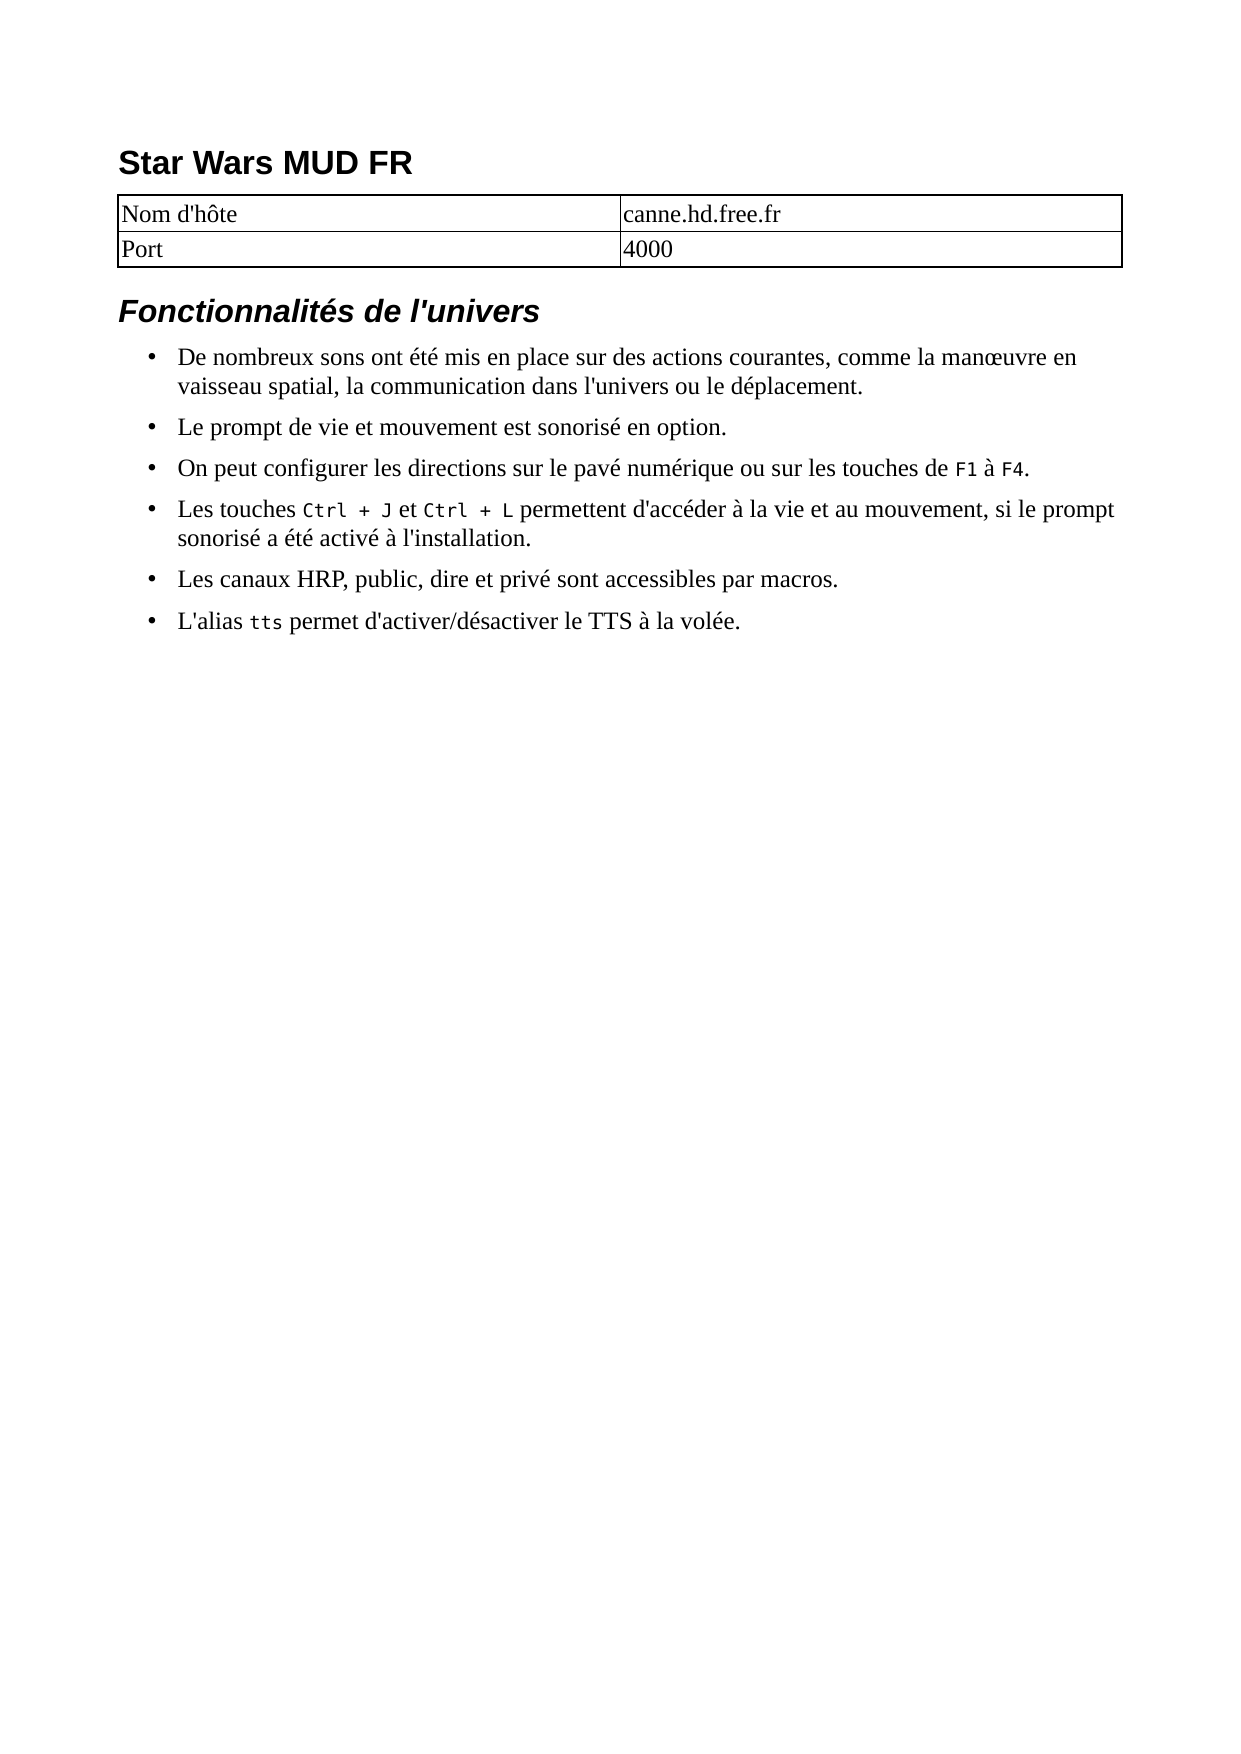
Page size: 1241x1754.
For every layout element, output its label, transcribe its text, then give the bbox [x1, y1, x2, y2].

table_cell 4000 [621, 232, 1121, 266]
list On peut configurer les directions sur le pavé numérique ou sur les touches de F1 à F4. [148, 453, 1122, 482]
list Les canaux HRP, public, dire et privé sont accessibles par macros. [148, 564, 1122, 593]
subtitle Fonctionnalités de l'univers [118, 293, 1122, 329]
list L'alias tts permet d'activer/désactiver le TTS à la volée. [148, 606, 1122, 634]
list Les touches Ctrl + J et Ctrl + L permettent d'accéder à la vie et au mouvement, si le prompt sonorisé a été activé à l'installation. [148, 494, 1122, 552]
table_cell Port [119, 232, 620, 266]
subtitle Star Wars MUD FR [118, 143, 1122, 182]
list De nombreux sons ont été mis en place sur des actions courantes, comme la manœuvre en vaisseau spatial, la communication dans l'univers ou le déplacement. [148, 342, 1122, 399]
list Le prompt de vie et mouvement est sonorisé en option. [148, 412, 1122, 441]
table_header canne.hd.free.fr [621, 196, 1121, 231]
table_header Nom d'hôte [119, 196, 620, 231]
